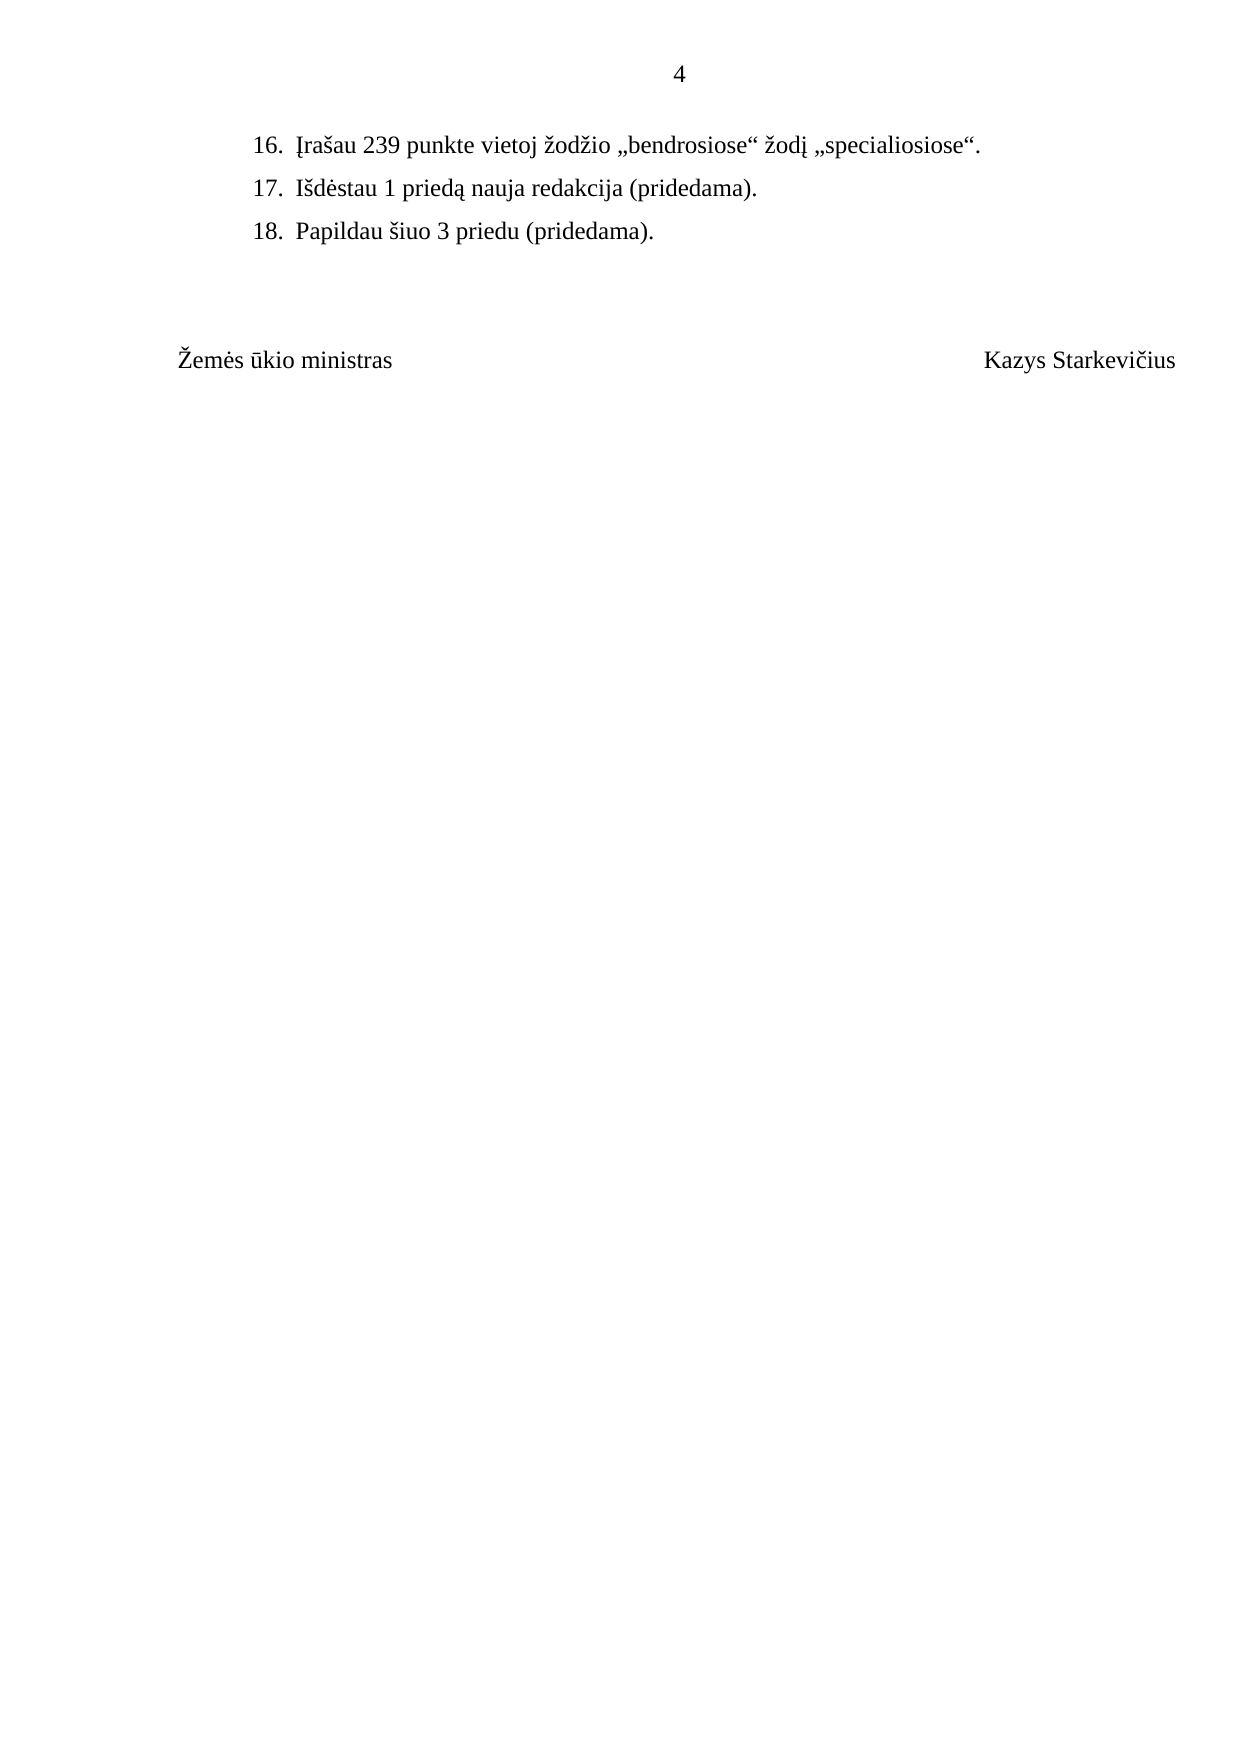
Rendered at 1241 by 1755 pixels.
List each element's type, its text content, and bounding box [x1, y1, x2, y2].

text Žemės ūkio ministras Kazys Starkevičius [177, 346, 1181, 374]
text 16. Įrašau 239 punkte vietoj žodžio „bendrosiose“ žodį „specialiosiose“. [177, 130, 1181, 159]
text 18. Papildau šiuo 3 priedu (pridedama). [177, 216, 1181, 245]
text 17. Išdėstau 1 priedą nauja redakcija (pridedama). [177, 173, 1181, 202]
